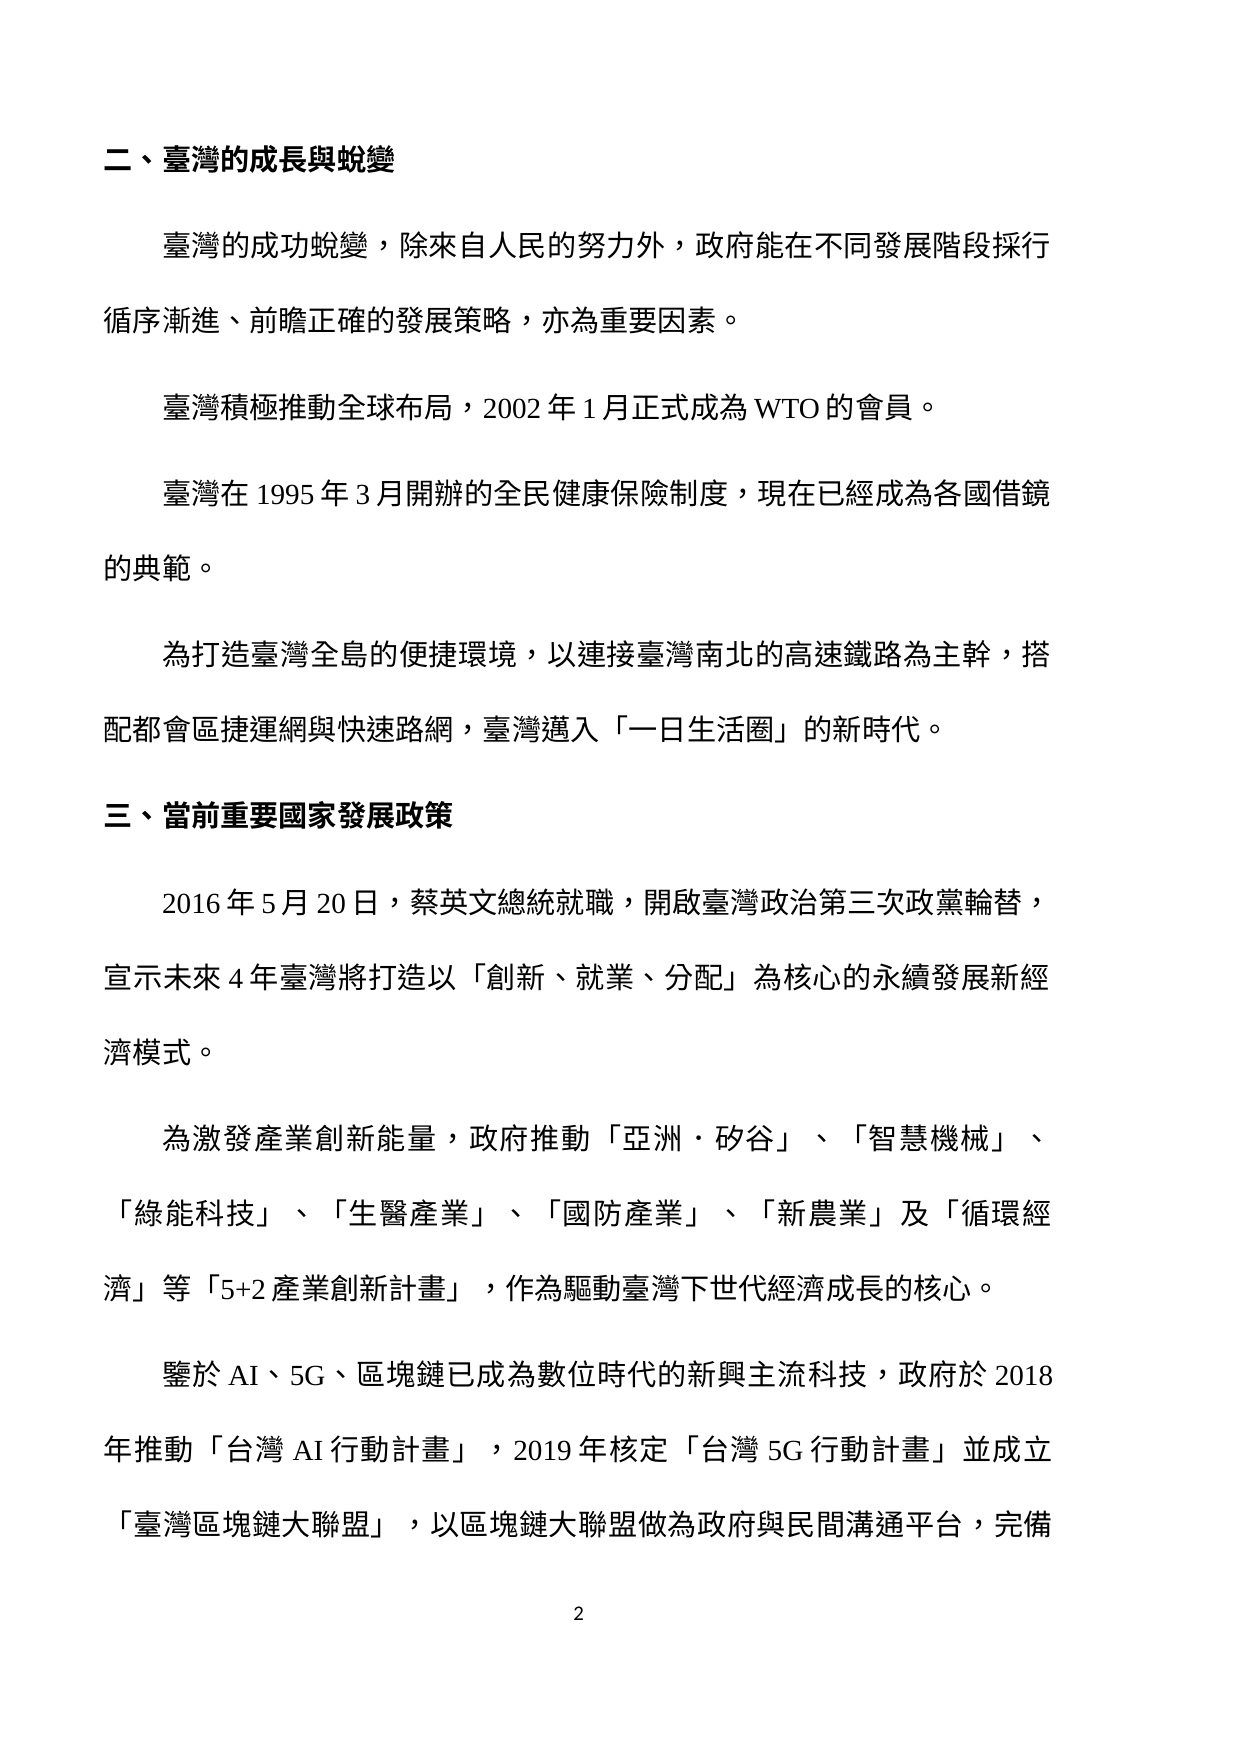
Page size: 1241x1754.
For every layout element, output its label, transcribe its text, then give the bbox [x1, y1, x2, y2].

text 鑒於AI、5G、區塊鏈已成為數位時代的新興主流科技，政府於2018年推動「台灣AI行動計畫」，2019年核定「台灣5G行動計畫」並成立「臺灣區塊鏈大聯盟」，以區塊鏈大聯盟做為政府與民間溝通平台，完備 [103, 1335, 1053, 1560]
text 2016年5月20日，蔡英文總統就職，開啟臺灣政治第三次政黨輪替，宣示未來4年臺灣將打造以「創新、就業、分配」為核心的永續發展新經濟模式。 [103, 863, 1053, 1088]
text 三、當前重要國家發展政策 [103, 777, 1053, 852]
text 臺灣在1995年3月開辦的全民健康保險制度，現在已經成為各國借鏡的典範。 [103, 454, 1053, 604]
text 臺灣積極推動全球布局，2002年1月正式成為WTO的會員。 [103, 368, 1053, 443]
text 二、臺灣的成長與蛻變 [103, 120, 1053, 195]
text 為打造臺灣全島的便捷環境，以連接臺灣南北的高速鐵路為主幹，搭配都會區捷運網與快速路網，臺灣邁入「一日生活圈」的新時代。 [103, 615, 1053, 765]
text 臺灣的成功蛻變，除來自人民的努力外，政府能在不同發展階段採行循序漸進、前瞻正確的發展策略，亦為重要因素。 [103, 207, 1053, 357]
text 為激發產業創新能量，政府推動「亞洲．矽谷」、「智慧機械」、「綠能科技」、「生醫產業」、「國防產業」、「新農業」及「循環經濟」等「5+2產業創新計畫」，作為驅動臺灣下世代經濟成長的核心。 [103, 1099, 1053, 1324]
